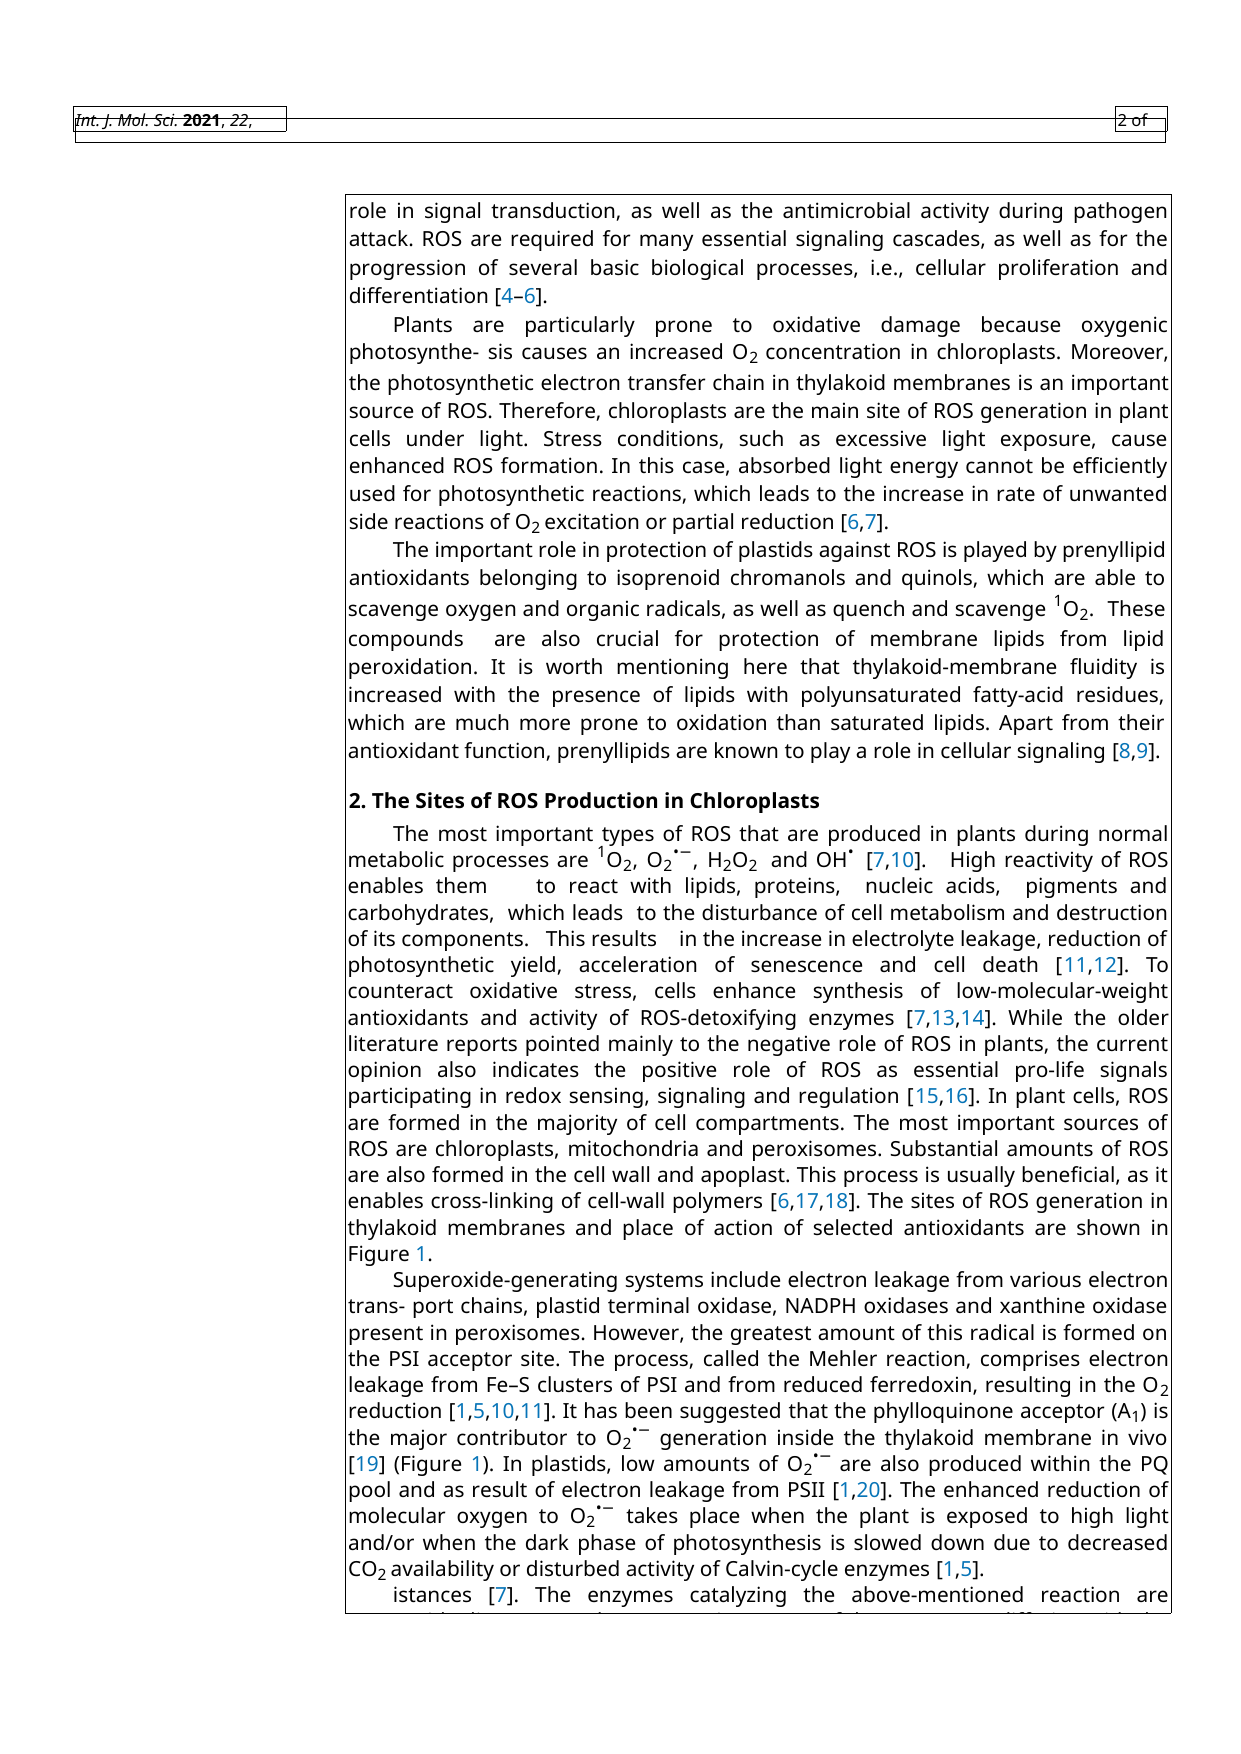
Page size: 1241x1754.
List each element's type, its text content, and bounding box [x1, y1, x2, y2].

text 2 of 23 [1117, 108, 1167, 131]
text Superoxide-generating systems include electron leakage from various electron trans- port chains, plastid terminal oxidase, NADPH oxidases and xanthine oxidase present in peroxisomes. However, the greatest amount of this radical is formed on the PSI acceptor site. The process, called the Mehler reaction, comprises electron leakage from Fe–S clusters of PSI and from reduced ferredoxin, resulting in the O2 reduction [1,5,10,11]. It has been suggested that the phylloquinone acceptor (A1) is the major contributor to O2•− generation inside the thylakoid membrane in vivo [19] (Figure 1). In plastids, low amounts of O2•− are also produced within the PQ pool and as result of electron leakage from PSII [1,20]. The enhanced reduction of molecular oxygen to O2•− takes place when the plant is exposed to high light and/or when the dark phase of photosynthesis is slowed down due to decreased CO2 availability or disturbed activity of Calvin-cycle enzymes [1,5]. [348, 1266, 1169, 1581]
text 2 of 23 [1117, 119, 1165, 131]
text role in signal transduction, as well as the antimicrobial activity during pathogen attack. ROS are required for many essential signaling cascades, as well as for the progression of several basic biological processes, i.e., cellular proliferation and differentiation [4–6]. [348, 196, 1169, 310]
text 2. The Sites of ROS Production in Chloroplasts [348, 786, 1171, 814]
text antioxidants belonging to isoprenoid chromanols and quinols, which are able to scavenge oxygen and organic radicals, as well as quench and scavenge 1O2. These compounds are also crucial for protection of membrane lipids from lipid peroxidation. It is worth mentioning here that thylakoid-membrane fluidity is increased with the presence of lipids with polyunsaturated fatty-acid residues, which are much more prone to oxidation than saturated lipids. Apart from their antioxidant function, prenyllipids are known to play a role in cellular signaling [8,9]. [348, 563, 1165, 765]
text Plants are particularly prone to oxidative damage because oxygenic photosynthe- sis causes an increased O2 concentration in chloroplasts. Moreover, the photosynthetic electron transfer chain in thylakoid membranes is an important source of ROS. Therefore, chloroplasts are the main site of ROS generation in plant cells under light. Stress conditions, such as excessive light exposure, cause enhanced ROS formation. In this case, absorbed light energy cannot be efficiently used for photosynthetic reactions, which leads to the increase in rate of unwanted side reactions of O2 excitation or partial reduction [6,7]. [348, 310, 1169, 538]
text The important role in protection of plastids against ROS is played by prenyllipid [348, 538, 1171, 562]
text Int. J. Mol. Sci. 2021, 22, 2950 [76, 119, 286, 131]
text The superoxide anion undergoes rapid dismutation to H2O2, a relatively stable type of ROS able to diffuse on long distances [7]. The enzymes catalyzing the above-mentioned reaction are superoxide dismutases. There are various types of these enzymes differing with the metal ion in their active center. Plastids of higher plants contain membrane-bound Cu/Zn dismutase and Fe-containing dismutase (the presence of the latter in plastids of some plant species has been questioned and needs to be re-evaluated) [21,22]. Detoxifi- cation of H2O2 in the chloroplasts is catalyzed by ascorbate peroxidases (APXs), which reduce this ROS to H2O using ascorbic acid (Asc) as an electron donor. This mechanism, [348, 1581, 1169, 1613]
text The most important types of ROS that are produced in plants during normal metabolic processes are 1O2, O2•−, H2O2 and OH• [7,10]. High reactivity of ROS enables them to react with lipids, proteins, nucleic acids, pigments and carbohydrates, which leads to the disturbance of cell metabolism and destruction of its components. This results in the increase in electrolyte leakage, reduction of photosynthetic yield, acceleration of senescence and cell death [11,12]. To counteract oxidative stress, cells enhance synthesis of low-molecular-weight antioxidants and activity of ROS-detoxifying enzymes [7,13,14]. While the older literature reports pointed mainly to the negative role of ROS in plants, the current opinion also indicates the positive role of ROS as essential pro-life signals participating in redox sensing, signaling and regulation [15,16]. In plant cells, ROS are formed in the majority of cell compartments. The most important sources of ROS are chloroplasts, mitochondria and peroxisomes. Substantial amounts of ROS are also formed in the cell wall and apoplast. This process is usually beneficial, as it enables cross-linking of cell-wall polymers [6,17,18]. The sites of ROS generation in thylakoid membranes and place of action of selected antioxidants are shown in Figure 1. [347, 820, 1169, 1266]
text Int. J. Mol. Sci. 2021, 22, 2950 [75, 108, 286, 118]
